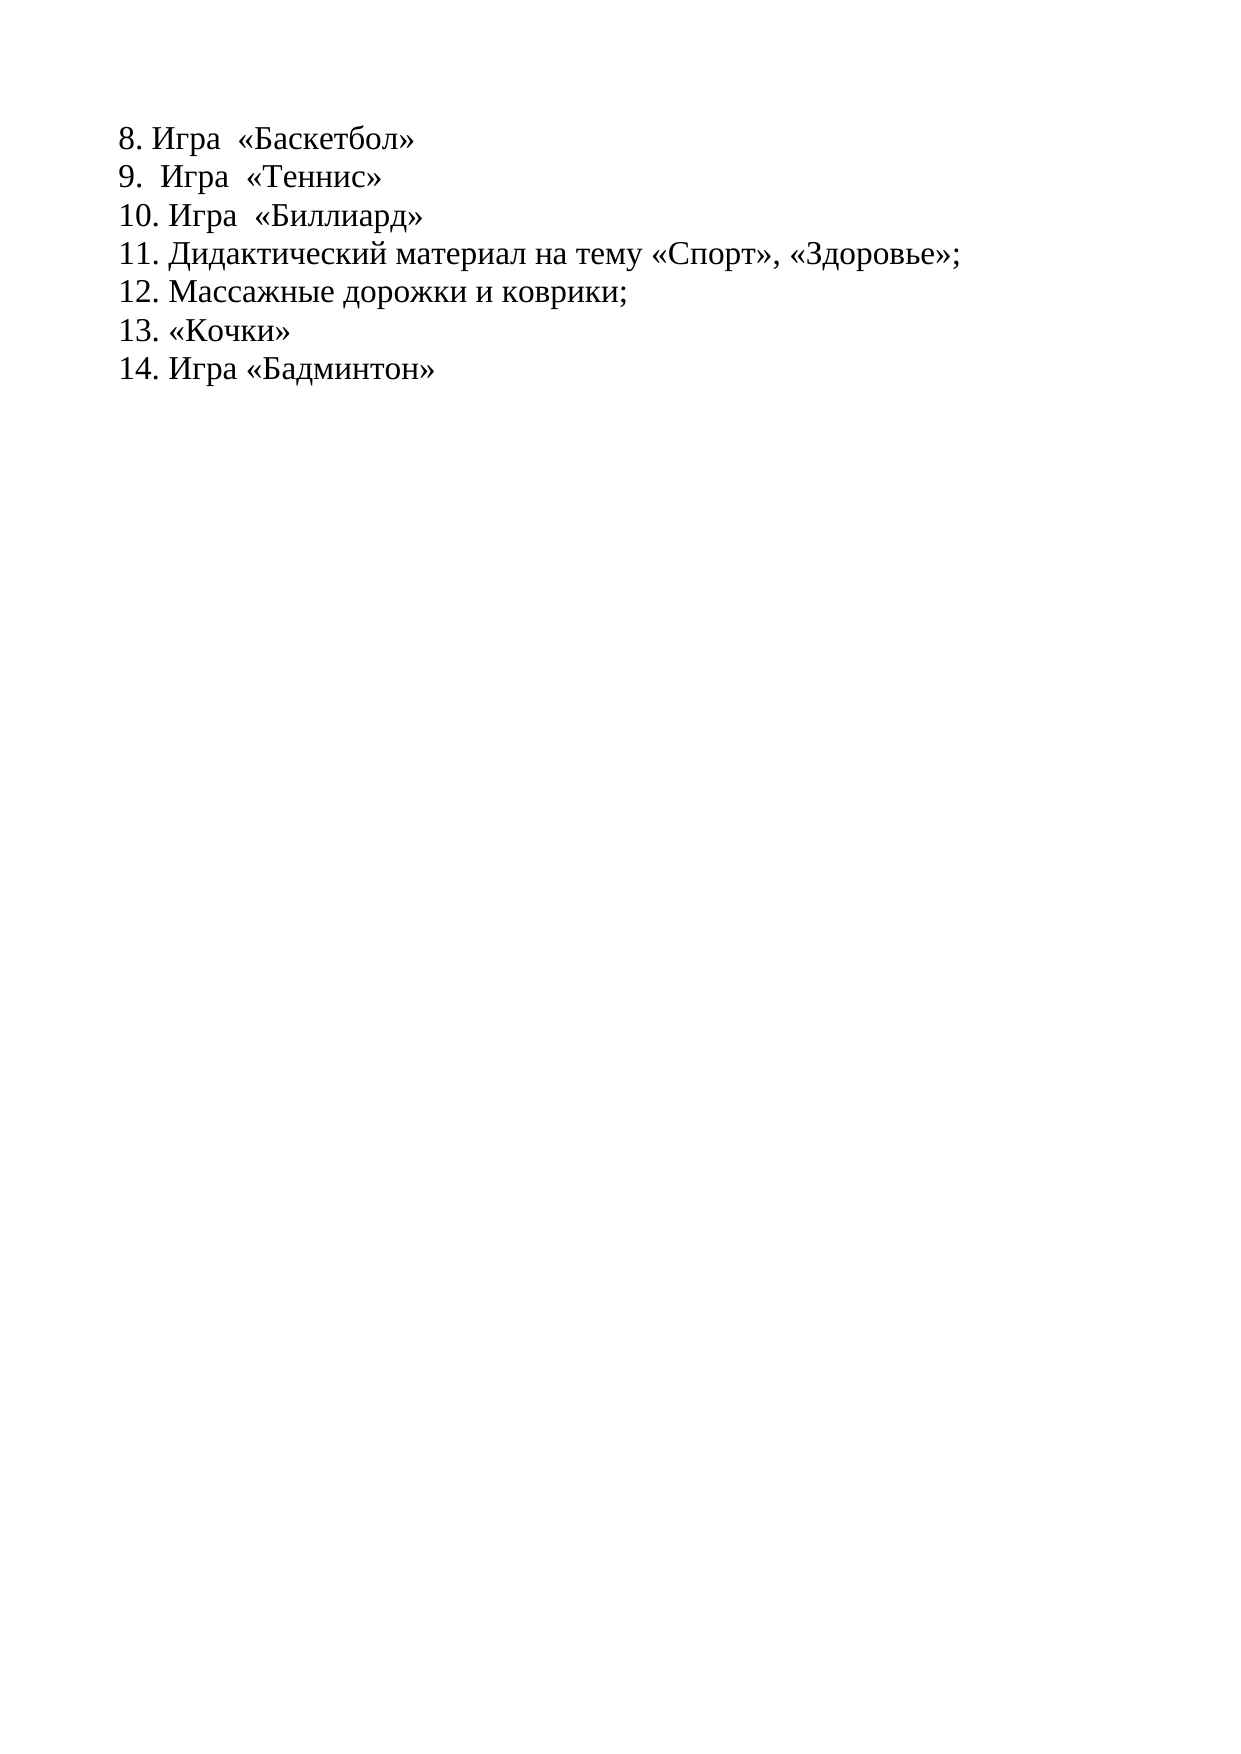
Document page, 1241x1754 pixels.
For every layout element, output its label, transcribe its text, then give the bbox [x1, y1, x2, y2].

text 13. «Кочки» [118, 310, 1152, 348]
text 12. Массажные дорожки и коврики; [118, 271, 1152, 310]
text 8. Игра «Баскетбол» [118, 118, 1152, 156]
text 11. Дидактический материал на тему «Спорт», «Здоровье»; [118, 233, 1152, 271]
text 14. Игра «Бадминтон» [118, 348, 1152, 386]
text 9. Игра «Теннис» [118, 156, 1152, 195]
text 10. Игра «Биллиард» [118, 195, 1152, 233]
